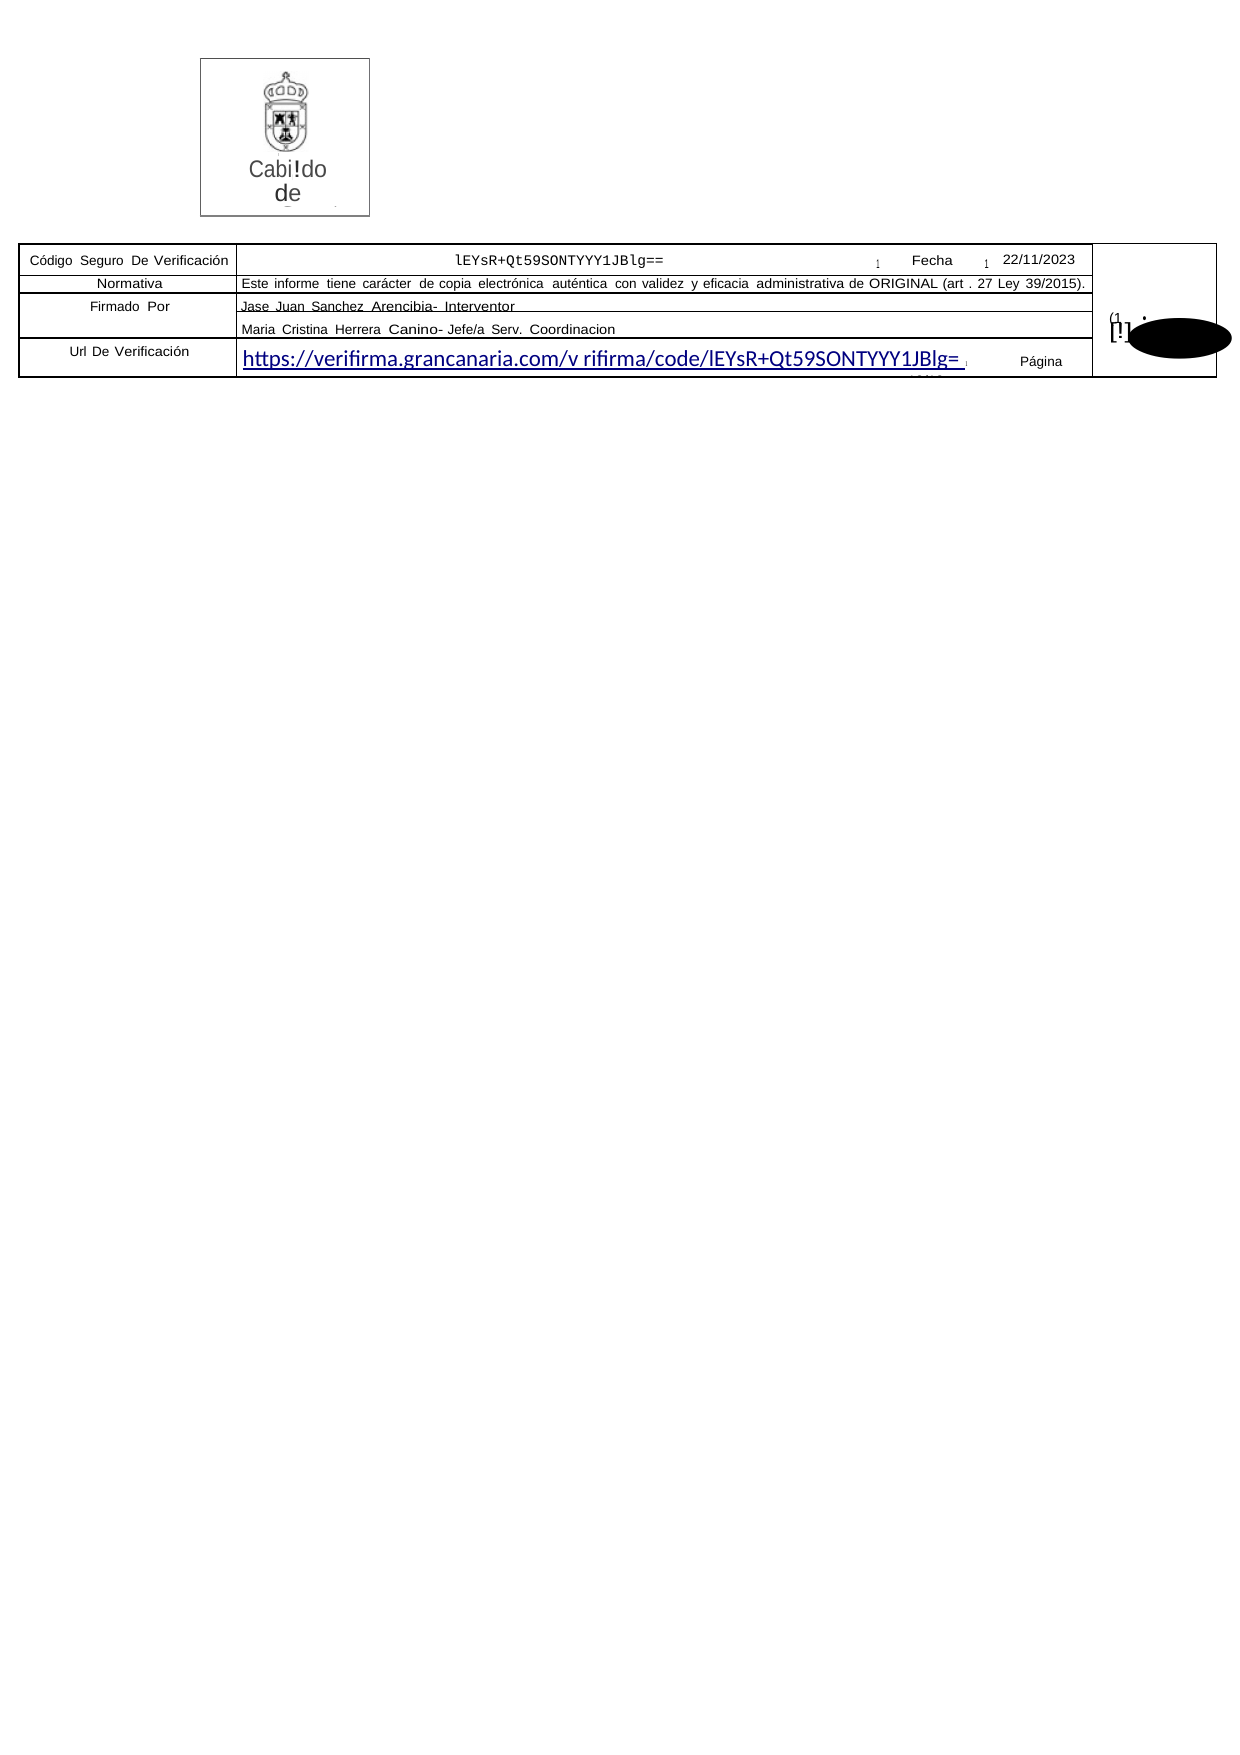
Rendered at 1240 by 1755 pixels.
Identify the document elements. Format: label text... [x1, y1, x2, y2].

table_header 1 22/11/2023 [967, 245, 1092, 275]
table_header Código Seguro De Verificación [20, 245, 236, 275]
table_header (1 • [!] . [1093, 244, 1216, 376]
table_cell https://verifirma.grancanaria.com/v rifirma/code/lEYsR+Qt59SONTYYY1JBlg= 1 Página 10/19 1 [237, 339, 1092, 376]
table_cell Jase Juan Sanchez Arencibia- Interventor [237, 294, 1092, 311]
table_cell . 27 Ley 39/2015). [967, 276, 1092, 292]
table_cell Firmado Por [20, 294, 236, 337]
table_header lEYsR+Qt59SONTYYY1JBlg== 1 Fecha [237, 245, 967, 275]
table_cell Este informe tiene carácter de copia electrónica auténtica con validez y eficacia administrativa de ORIGINAL (art [237, 276, 967, 292]
table_cell Maria Cristina Herrera Canino- Jefe/a Serv. Coordinacion [237, 312, 1092, 337]
table_cell Url De Verificación [20, 339, 236, 376]
text • [8, 243, 1240, 402]
table_cell Normativa [20, 276, 236, 292]
